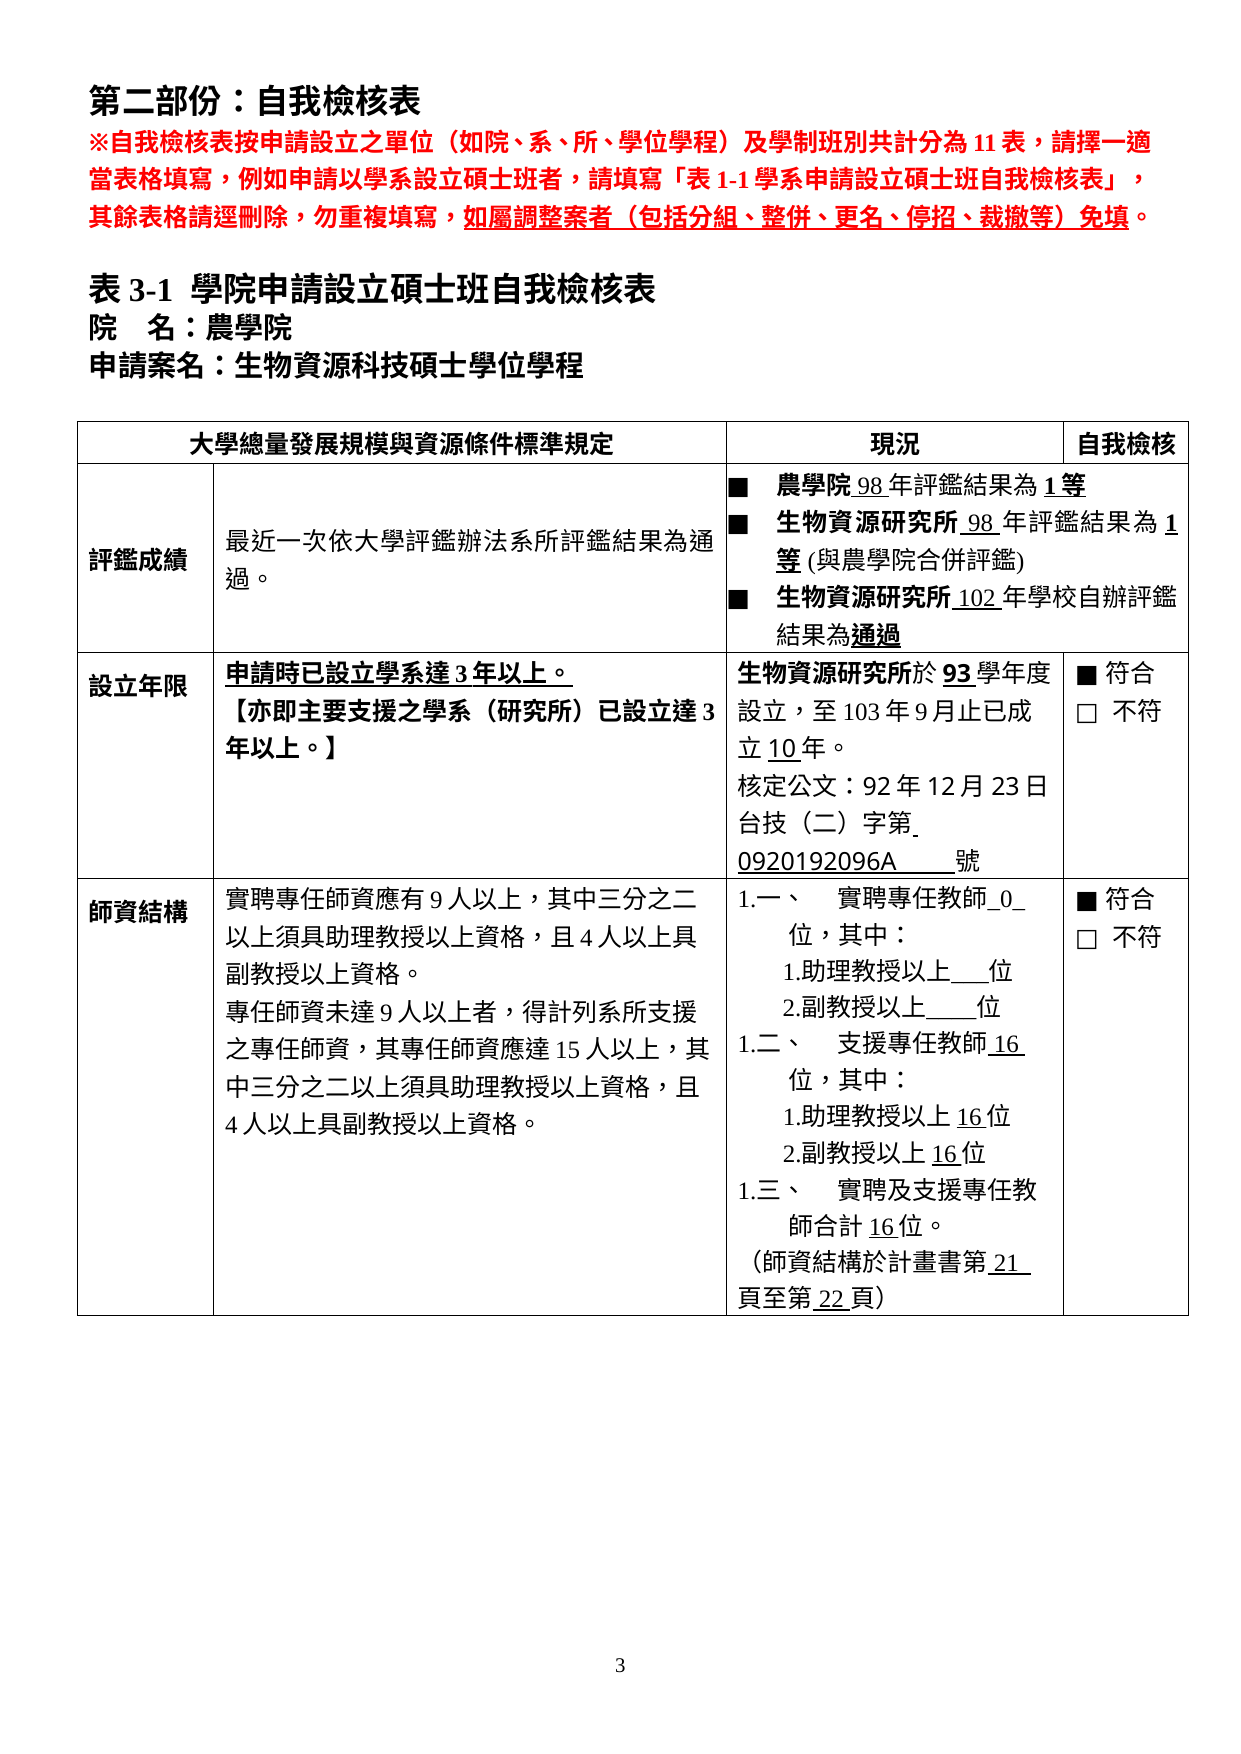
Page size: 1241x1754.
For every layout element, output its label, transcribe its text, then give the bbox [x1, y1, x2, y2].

table_cell 設立年限 [78, 653, 213, 878]
table_cell 師資結構 [78, 879, 213, 1315]
table_cell ■ 符合 不符 [1064, 653, 1188, 878]
table_cell 最近一次依大學評鑑辦法系所評鑑結果為通過。 [214, 464, 726, 652]
text ※自我檢核表按申請設立之單位（如院、系、所、學位學程）及學制班別共計分為11表，請擇一適當表格填寫，例如申請以學系設立碩士班者，請填寫「表1-1學系申請設立碩士班自我檢核表」，其餘表格請逕刪除，勿重複填寫，如屬調整案者（包括分組、整併、更名、停招、裁撤等）免填。 [89, 121, 1152, 234]
table_cell 評鑑成績 [78, 464, 213, 652]
text 申請案名：生物資源科技碩士學位學程 [89, 346, 1152, 384]
text 表3-1 學院申請設立碩士班自我檢核表 [89, 271, 1152, 309]
table_header 大學總量發展規模與資源條件標準規定 [78, 422, 726, 463]
table_header 自我檢核 [1064, 422, 1188, 463]
table_cell 實聘專任師資應有9人以上，其中三分之二以上須具助理教授以上資格，且4人以上具副教授以上資格。 專任師資未達9人以上者，得計列系所支援之專任師資，其專任師資應達15人以上，其中三分之二以上須具助理教授以上資格，且4人以上具副教授以上資格。 [214, 879, 726, 1315]
table_cell 申請時已設立學系達3年以上。 【亦即主要支援之學系（研究所）已設立達3年以上。】 [214, 653, 726, 878]
text 院 名：農學院 [89, 309, 1152, 346]
table_header 現況 [727, 422, 1063, 463]
text 第二部份：自我檢核表 [89, 84, 1152, 121]
table_cell ■ 符合 不符 [1064, 879, 1188, 1315]
table_cell 農學院 98 年評鑑結果為1等 生物資源研究所 98 年評鑑結果為1等 (與農學院合併評鑑) 生物資源研究所 102 年學校自辦評鑑結果為通過 [727, 464, 1188, 652]
table_cell 生物資源研究所於93學年度設立，至103年9月止已成立10年。 核定公文：92年 12月 23日 台技（二）字第 0920192096A 號 [727, 653, 1063, 878]
table_cell 實聘專任教師_0_位，其中： 1.助理教授以上___位 2.副教授以上____位 支援專任教師 16 位，其中： 1.助理教授以上16位 2.副教授以上16位 實聘及支援專任教師合計16位。 （師資結構於計畫書第 21 頁至第 22 頁） [727, 879, 1063, 1315]
